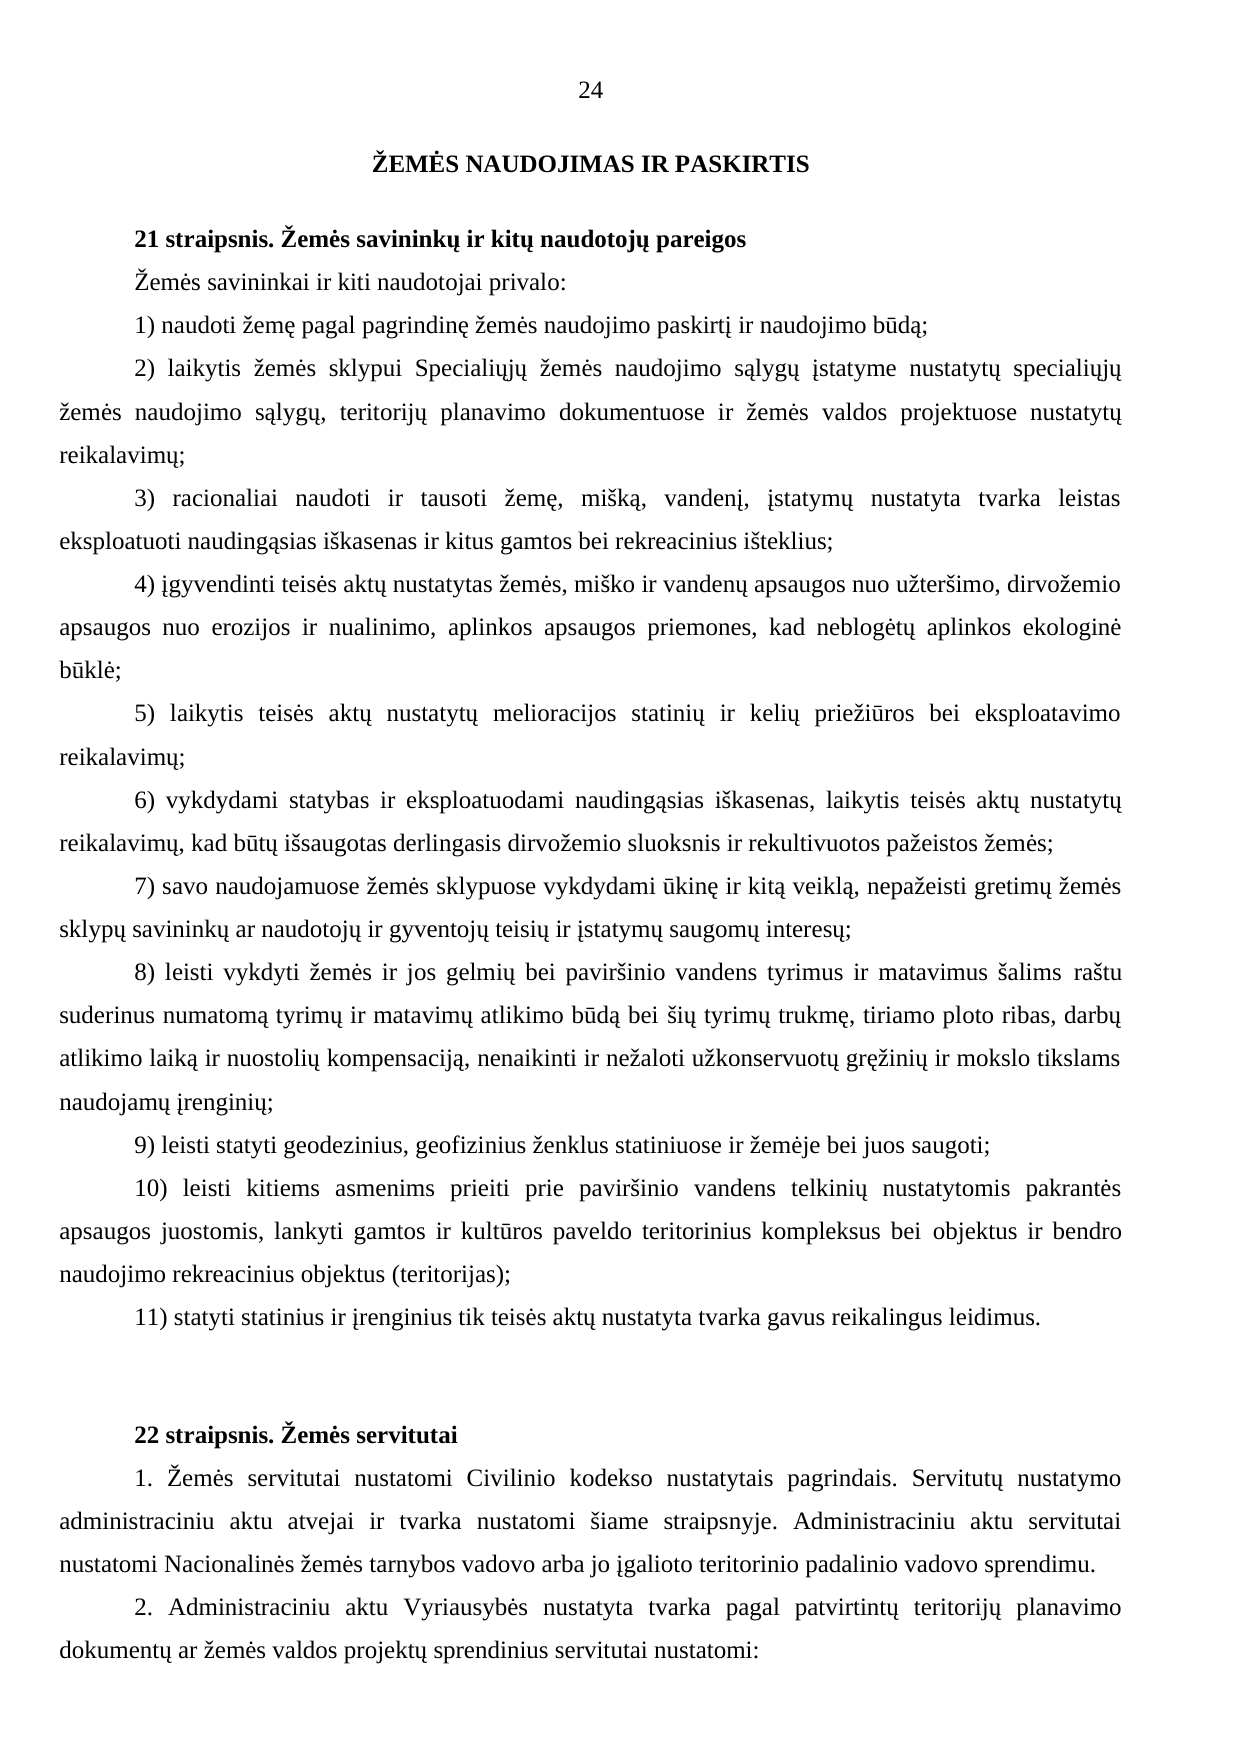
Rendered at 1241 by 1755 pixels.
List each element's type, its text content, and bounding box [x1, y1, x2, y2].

text 5) laikytis teisės aktų nustatytų melioracijos statinių ir kelių priežiūros bei eksploatavimo reikalavimų; [59, 698, 1122, 770]
text 1) naudoti žemę pagal pagrindinę žemės naudojimo paskirtį ir naudojimo būdą; [59, 310, 1122, 339]
text 4) įgyvendinti teisės aktų nustatytas žemės, miško ir vandenų apsaugos nuo užteršimo, dirvožemio apsaugos nuo erozijos ir nualinimo, aplinkos apsaugos priemones, kad neblogėtų aplinkos ekologinė būklė; [59, 569, 1122, 684]
text 1. Žemės servitutai nustatomi Civilinio kodekso nustatytais pagrindais. Servitutų nustatymo administraciniu aktu atvejai ir tvarka nustatomi šiame straipsnyje. Administraciniu aktu servitutai nustatomi Nacionalinės žemės tarnybos vadovo arba jo įgalioto teritorinio padalinio vadovo sprendimu. [59, 1463, 1122, 1578]
text 7) savo naudojamuose žemės sklypuose vykdydami ūkinę ir kitą veiklą, nepažeisti gretimų žemės sklypų savininkų ar naudotojų ir gyventojų teisių ir įstatymų saugomų interesų; [59, 871, 1122, 943]
text 2. Administraciniu aktu Vyriausybės nustatyta tvarka pagal patvirtintų teritorijų planavimo dokumentų ar žemės valdos projektų sprendinius servitutai nustatomi: [59, 1592, 1122, 1664]
text 9) leisti statyti geodezinius, geofizinius ženklus statiniuose ir žemėje bei juos saugoti; [59, 1130, 1122, 1158]
text Žemės savininkai ir kiti naudotojai privalo: [59, 267, 1122, 296]
text 6) vykdydami statybas ir eksploatuodami naudingąsias iškasenas, laikytis teisės aktų nustatytų reikalavimų, kad būtų išsaugotas derlingasis dirvožemio sluoksnis ir rekultivuotos pažeistos žemės; [59, 785, 1122, 857]
text 8) leisti vykdyti žemės ir jos gelmių bei paviršinio vandens tyrimus ir matavimus šalims raštu suderinus numatomą tyrimų ir matavimų atlikimo būdą bei šių tyrimų trukmę, tiriamo ploto ribas, darbų atlikimo laiką ir nuostolių kompensaciją, nenaikinti ir nežaloti užkonservuotų gręžinių ir mokslo tikslams naudojamų įrenginių; [59, 957, 1122, 1115]
text 22 straipsnis. Žemės servitutai [59, 1420, 1122, 1449]
text 11) statyti statinius ir įrenginius tik teisės aktų nustatyta tvarka gavus reikalingus leidimus. [59, 1302, 1122, 1331]
text 21 straipsnis. Žemės savininkų ir kitų naudotojų pareigos [59, 224, 1122, 253]
text 2) laikytis žemės sklypui Specialiųjų žemės naudojimo sąlygų įstatyme nustatytų specialiųjų žemės naudojimo sąlygų, teritorijų planavimo dokumentuose ir žemės valdos projektuose nustatytų reikalavimų; [59, 353, 1122, 468]
text 10) leisti kitiems asmenims prieiti prie paviršinio vandens telkinių nustatytomis pakrantės apsaugos juostomis, lankyti gamtos ir kultūros paveldo teritorinius kompleksus bei objektus ir bendro naudojimo rekreacinius objektus (teritorijas); [59, 1173, 1122, 1288]
text Žemės naudojimas ir paskirtis [59, 132, 1122, 178]
text 3) racionaliai naudoti ir tausoti žemę, mišką, vandenį, įstatymų nustatyta tvarka leistas eksploatuoti naudingąsias iškasenas ir kitus gamtos bei rekreacinius išteklius; [59, 483, 1122, 555]
